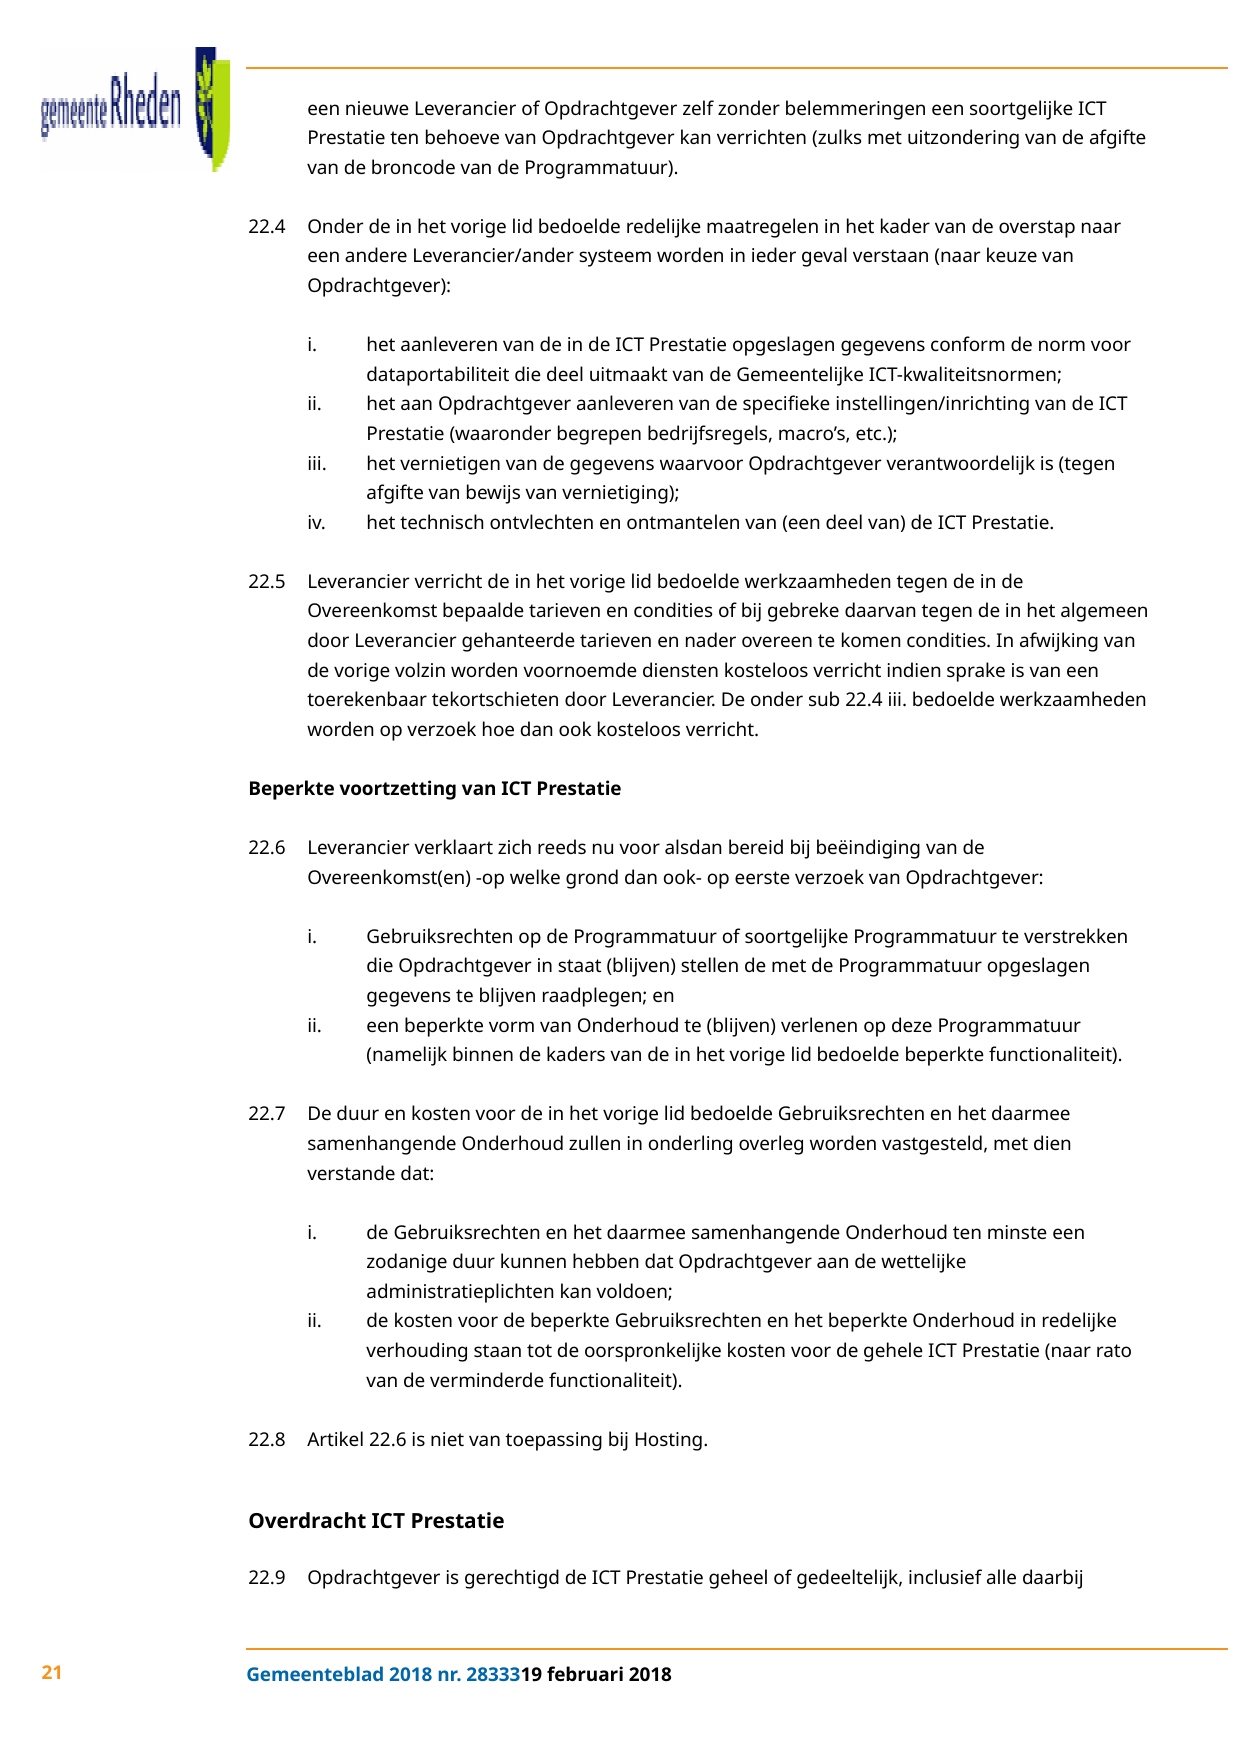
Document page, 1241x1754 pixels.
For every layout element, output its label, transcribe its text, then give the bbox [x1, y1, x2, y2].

list het aan Opdrachtgever aanleveren van de specifieke instellingen/inrichting van de ICT Prestatie (waaronder begrepen bedrijfsregels, macro’s, etc.); [307, 391, 1152, 446]
list het aanleveren van de in de ICT Prestatie opgeslagen gegevens conform de norm voor dataportabiliteit die deel uitmaakt van de Gemeentelijke ICT-kwaliteitsnormen; [307, 331, 1152, 387]
text Overdracht ICT Prestatie [248, 1506, 1152, 1534]
text Beperkte voortzetting van ICT Prestatie [248, 775, 1152, 801]
list Artikel 22.6 is niet van toepassing bij Hosting. [248, 1426, 1152, 1452]
list Gebruiksrechten op de Programmatuur of soortgelijke Programmatuur te verstrekken die Opdrachtgever in staat (blijven) stellen de met de Programmatuur opgeslagen gegevens te blijven raadplegen; en [307, 923, 1152, 1008]
list Opdrachtgever is gerechtigd de ICT Prestatie geheel of gedeeltelijk, inclusief alle daarbij [248, 1564, 1152, 1590]
list Leverancier verklaart zich reeds nu voor alsdan bereid bij beëindiging van de Overeenkomst(en) -op welke grond dan ook- op eerste verzoek van Opdrachtgever: [248, 834, 1152, 890]
list het technisch ontvlechten en ontmantelen van (een deel van) de ICT Prestatie. [307, 509, 1152, 535]
list de kosten voor de beperkte Gebruiksrechten en het beperkte Onderhoud in redelijke verhouding staan tot de oorspronkelijke kosten voor de gehele ICT Prestatie (naar rato van de verminderde functionaliteit). [307, 1308, 1152, 1393]
list het vernietigen van de gegevens waarvoor Opdrachtgever verantwoordelijk is (tegen afgifte van bewijs van vernietiging); [307, 450, 1152, 505]
list de Gebruiksrechten en het daarmee samenhangende Onderhoud ten minste een zodanige duur kunnen hebben dat Opdrachtgever aan de wettelijke administratieplichten kan voldoen; [307, 1219, 1152, 1304]
list De duur en kosten voor de in het vorige lid bedoelde Gebruiksrechten en het daarmee samenhangende Onderhoud zullen in onderling overleg worden vastgesteld, met dien verstande dat: [248, 1101, 1152, 1186]
picture [41, 47, 231, 172]
list Leverancier verricht de in het vorige lid bedoelde werkzaamheden tegen de in de Overeenkomst bepaalde tarieven en condities of bij gebreke daarvan tegen de in het algemeen door Leverancier gehanteerde tarieven en nader overeen te komen condities. In afwijking van de vorige volzin worden voornoemde diensten kosteloos verricht indien sprake is van een toerekenbaar tekortschieten door Leverancier. De onder sub 22.4 iii. bedoelde werkzaamheden worden op verzoek hoe dan ook kosteloos verricht. [248, 568, 1152, 742]
list Onder de in het vorige lid bedoelde redelijke maatregelen in het kader van de overstap naar een andere Leverancier/ander systeem worden in ieder geval verstaan (naar keuze van Opdrachtgever): [248, 213, 1152, 298]
list een nieuwe Leverancier of Opdrachtgever zelf zonder belemmeringen een soortgelijke ICT Prestatie ten behoeve van Opdrachtgever kan verrichten (zulks met uitzondering van de afgifte van de broncode van de Programmatuur). [248, 95, 1152, 180]
list een beperkte vorm van Onderhoud te (blijven) verlenen op deze Programmatuur (namelijk binnen de kaders van de in het vorige lid bedoelde beperkte functionaliteit). [307, 1012, 1152, 1067]
